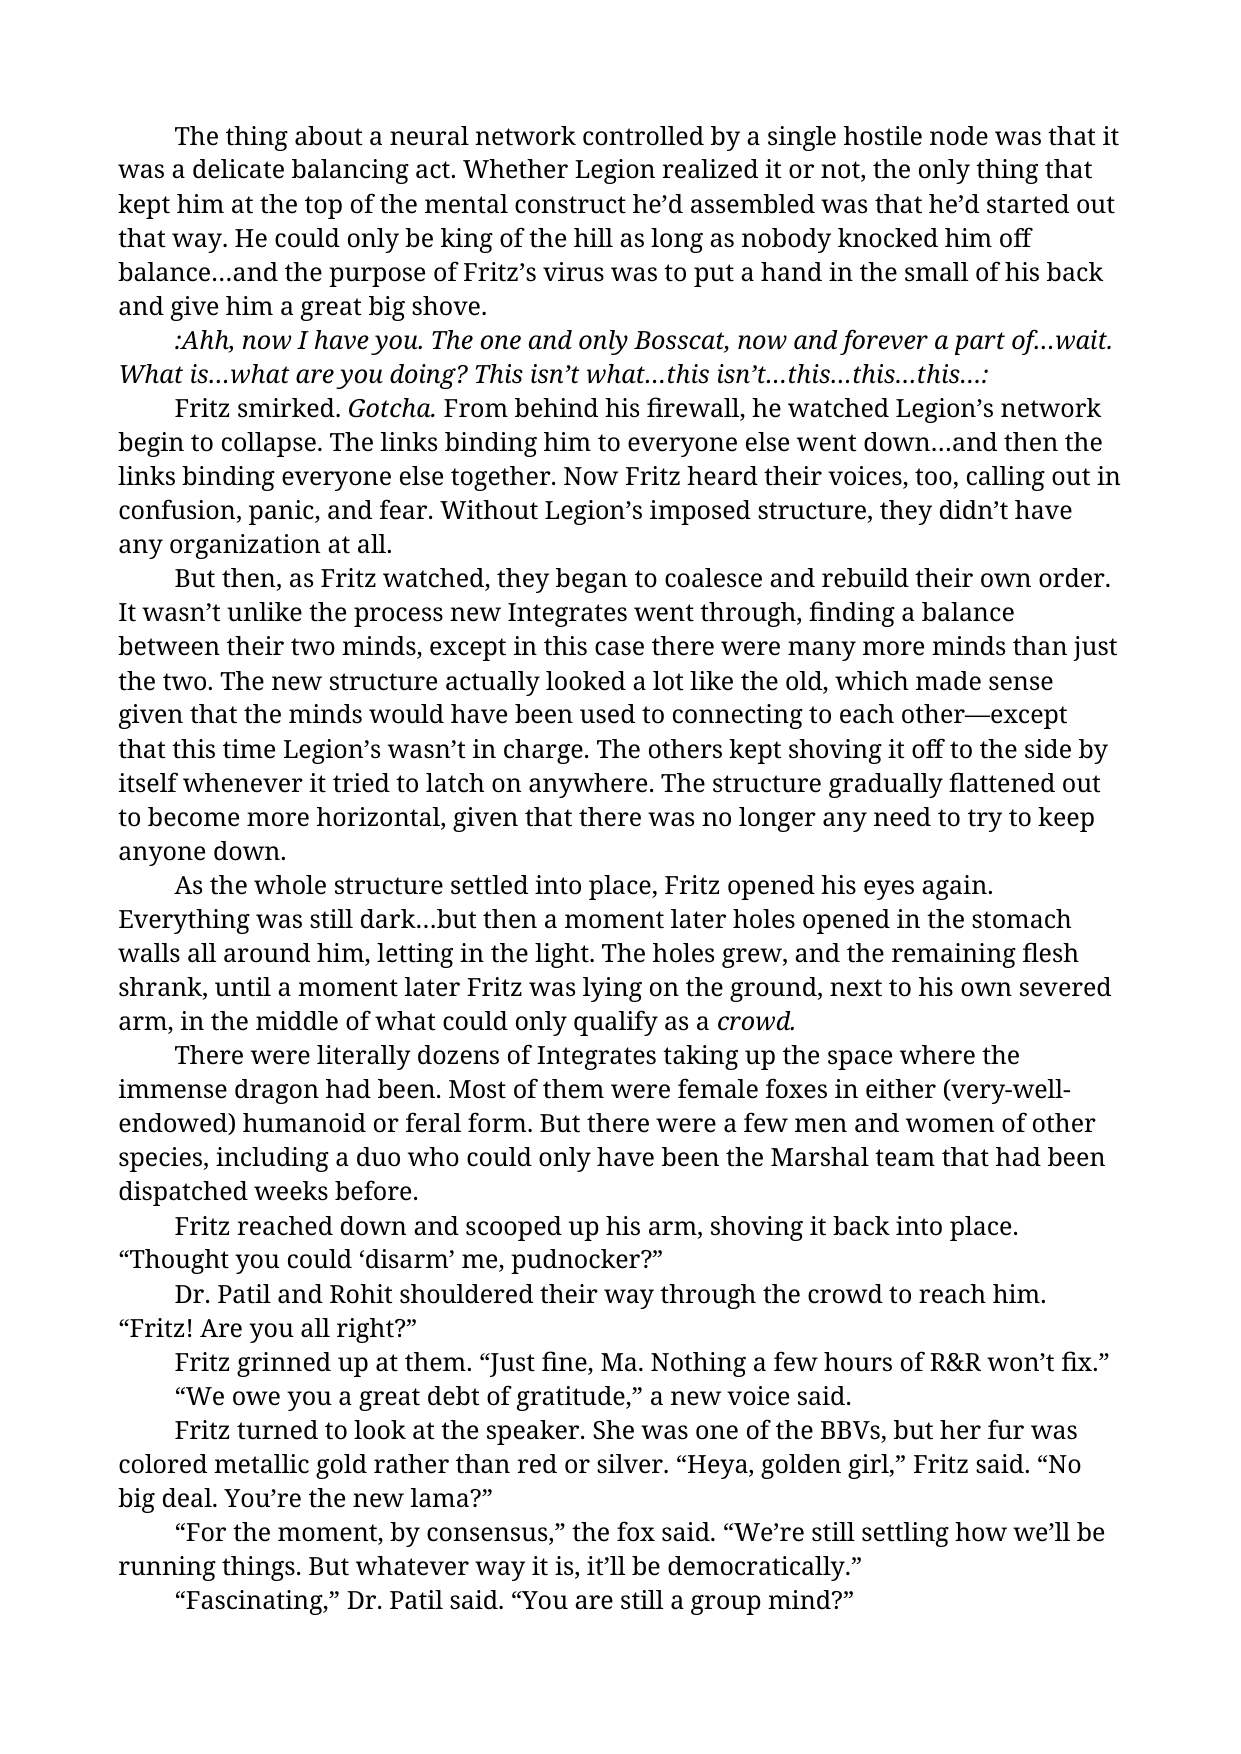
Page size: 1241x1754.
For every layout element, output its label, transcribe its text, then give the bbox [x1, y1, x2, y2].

text Dr. Patil and Rohit shouldered their way through the crowd to reach him. “Fritz! Are you all right?” [118, 1276, 1122, 1344]
text “For the moment, by consensus,” the fox said. “We’re still settling how we’ll be running things. But whatever way it is, it’ll be democratically.” [118, 1515, 1122, 1583]
text :Ahh, now I have you. The one and only Bosscat, now and forever a part of…wait. What is…what are you doing? This isn’t what…this isn’t…this…this…this…: [118, 322, 1122, 391]
text Fritz reached down and scooped up his arm, shoving it back into place. “Thought you could ‘disarm’ me, pudnocker?” [118, 1208, 1122, 1276]
text Fritz smirked. Gotcha. From behind his firewall, he watched Legion’s network begin to collapse. The links binding him to everyone else went down…and then the links binding everyone else together. Now Fritz heard their voices, too, calling out in confusion, panic, and fear. Without Legion’s imposed structure, they didn’t have any organization at all. [118, 391, 1122, 561]
text “We owe you a great debt of gratitude,” a new voice said. [118, 1378, 1122, 1412]
text As the whole structure settled into place, Fritz opened his eyes again. Everything was still dark…but then a moment later holes opened in the stomach walls all around him, letting in the light. The holes grew, and the remaining flesh shrank, until a moment later Fritz was lying on the ground, next to his own severed arm, in the middle of what could only qualify as a crowd. [118, 867, 1122, 1038]
text But then, as Fritz watched, they began to coalesce and rebuild their own order. It wasn’t unlike the process new Integrates went through, finding a balance between their two minds, except in this case there were many more minds than just the two. The new structure actually looked a lot like the old, which made sense given that the minds would have been used to connecting to each other—except that this time Legion’s wasn’t in charge. The others kept shoving it off to the side by itself whenever it tried to latch on anywhere. The structure gradually flattened out to become more horizontal, given that there was no longer any need to try to keep anyone down. [118, 561, 1122, 867]
text The thing about a neural network controlled by a single hostile node was that it was a delicate balancing act. Whether Legion realized it or not, the only thing that kept him at the top of the mental construct he’d assembled was that he’d started out that way. He could only be king of the hill as long as nobody knocked him off balance…and the purpose of Fritz’s virus was to put a hand in the small of his back and give him a great big shove. [118, 118, 1122, 322]
text Fritz turned to look at the speaker. She was one of the BBVs, but her fur was colored metallic gold rather than red or silver. “Heya, golden girl,” Fritz said. “No big deal. You’re the new lama?” [118, 1412, 1122, 1515]
text There were literally dozens of Integrates taking up the space where the immense dragon had been. Most of them were female foxes in either (very-well-endowed) humanoid or feral form. But there were a few men and women of other species, including a duo who could only have been the Marshal team that had been dispatched weeks before. [118, 1038, 1122, 1208]
text Fritz grinned up at them. “Just fine, Ma. Nothing a few hours of R&R won’t fix.” [118, 1344, 1122, 1378]
text “Fascinating,” Dr. Patil said. “You are still a group mind?” [118, 1583, 1122, 1617]
